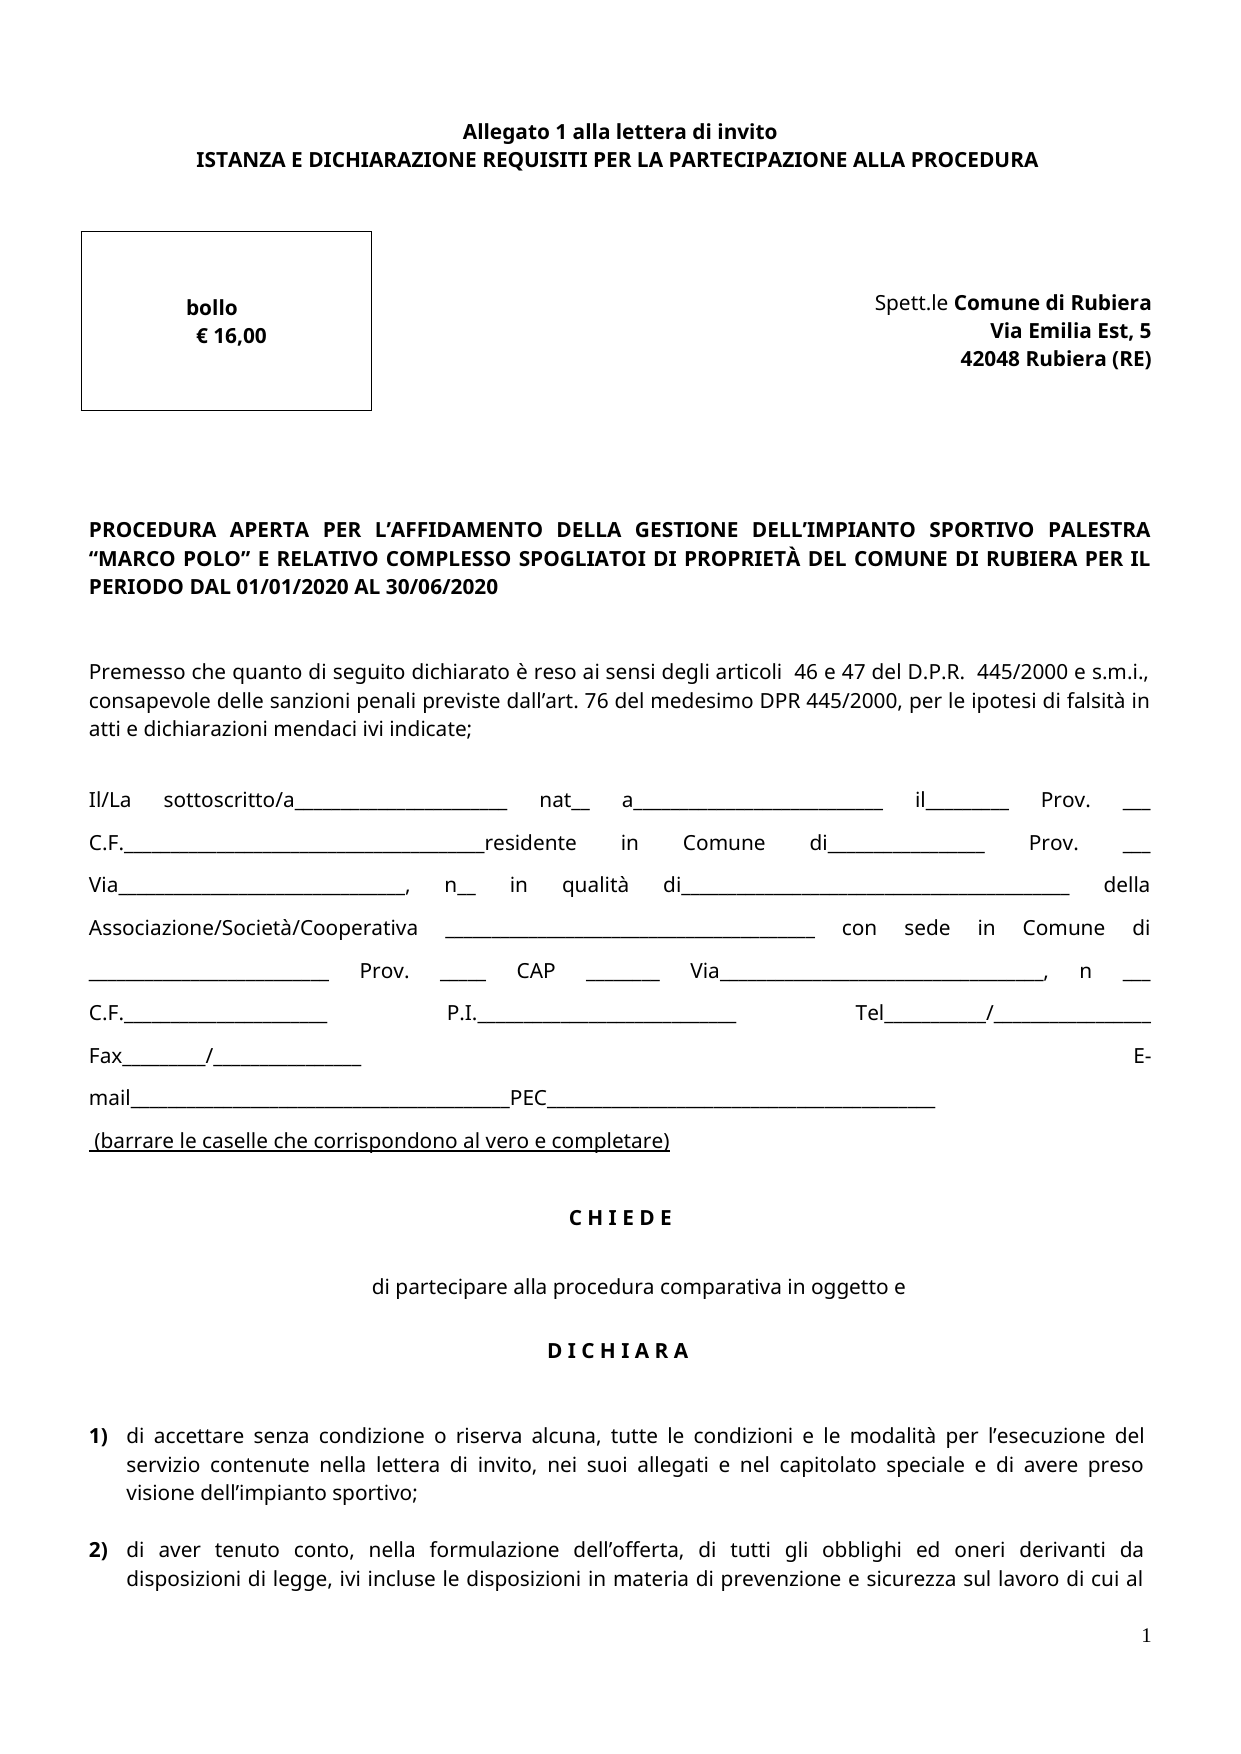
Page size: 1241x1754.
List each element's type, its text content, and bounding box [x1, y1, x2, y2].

text Spett.le Comune di Rubiera [372, 288, 1152, 316]
text Via Emilia Est, 5 [372, 316, 1152, 344]
text (barrare le caselle che corrispondono al vero e completare) [89, 1126, 1152, 1154]
table_header bollo € 16,00 [82, 232, 371, 410]
list di accettare senza condizione o riserva alcuna, tutte le condizioni e le modalità per l’esecuzione del servizio contenute nella lettera di invito, nei suoi allegati e nel capitolato speciale e di avere preso visione dell’impianto sportivo; [89, 1422, 1146, 1507]
text Allegato 1 alla lettera di invito [89, 117, 1152, 146]
text Premesso che quanto di seguito dichiarato è reso ai sensi degli articoli 46 e 47 del D.P.R. 445/2000 e s.m.i., consapevole delle sanzioni penali previste dall’art. 76 del medesimo DPR 445/2000, per le ipotesi di falsità in atti e dichiarazioni mendaci ivi indicate; [89, 657, 1152, 743]
text 42048 Rubiera (RE) [372, 344, 1152, 373]
text ISTANZA E DICHIARAZIONE REQUISITI PER LA PARTECIPAZIONE ALLA PROCEDURA [89, 146, 1152, 174]
text C H I E D E [89, 1203, 1152, 1232]
text D I C H I A R A [89, 1336, 1152, 1365]
text PROCEDURA APERTA PER L’AFFIDAMENTO DELLA GESTIONE DELL’IMPIANTO SPORTIVO PALESTRA “MARCO POLO” E RELATIVO COMPLESSO SPOGLIATOI DI PROPRIETÀ DEL COMUNE DI RUBIERA PER IL PERIODO DAL 01/01/2020 AL 30/06/2020 [89, 515, 1152, 601]
list di aver tenuto conto, nella formulazione dell’offerta, di tutti gli obblighi ed oneri derivanti da disposizioni di legge, ivi incluse le disposizioni in materia di prevenzione e sicurezza sul lavoro di cui al [89, 1535, 1146, 1592]
text Il/La sottoscritto/a_______________________ nat__ a___________________________ il_________ Prov. ___ C.F._______________________________________residente in Comune di_________________ Prov. ___ Via_______________________________, n__ in qualità di__________________________________________ della Associazione/Società/Cooperativa ________________________________________ con sede in Comune di __________________________ Prov. _____ CAP ________ Via___________________________________, n ___ C.F.______________________ P.I.____________________________ Tel___________/_________________ Fax_________/________________ E-mail_________________________________________PEC__________________________________________ [89, 785, 1152, 1112]
text di partecipare alla procedura comparativa in oggetto e [126, 1272, 1152, 1300]
